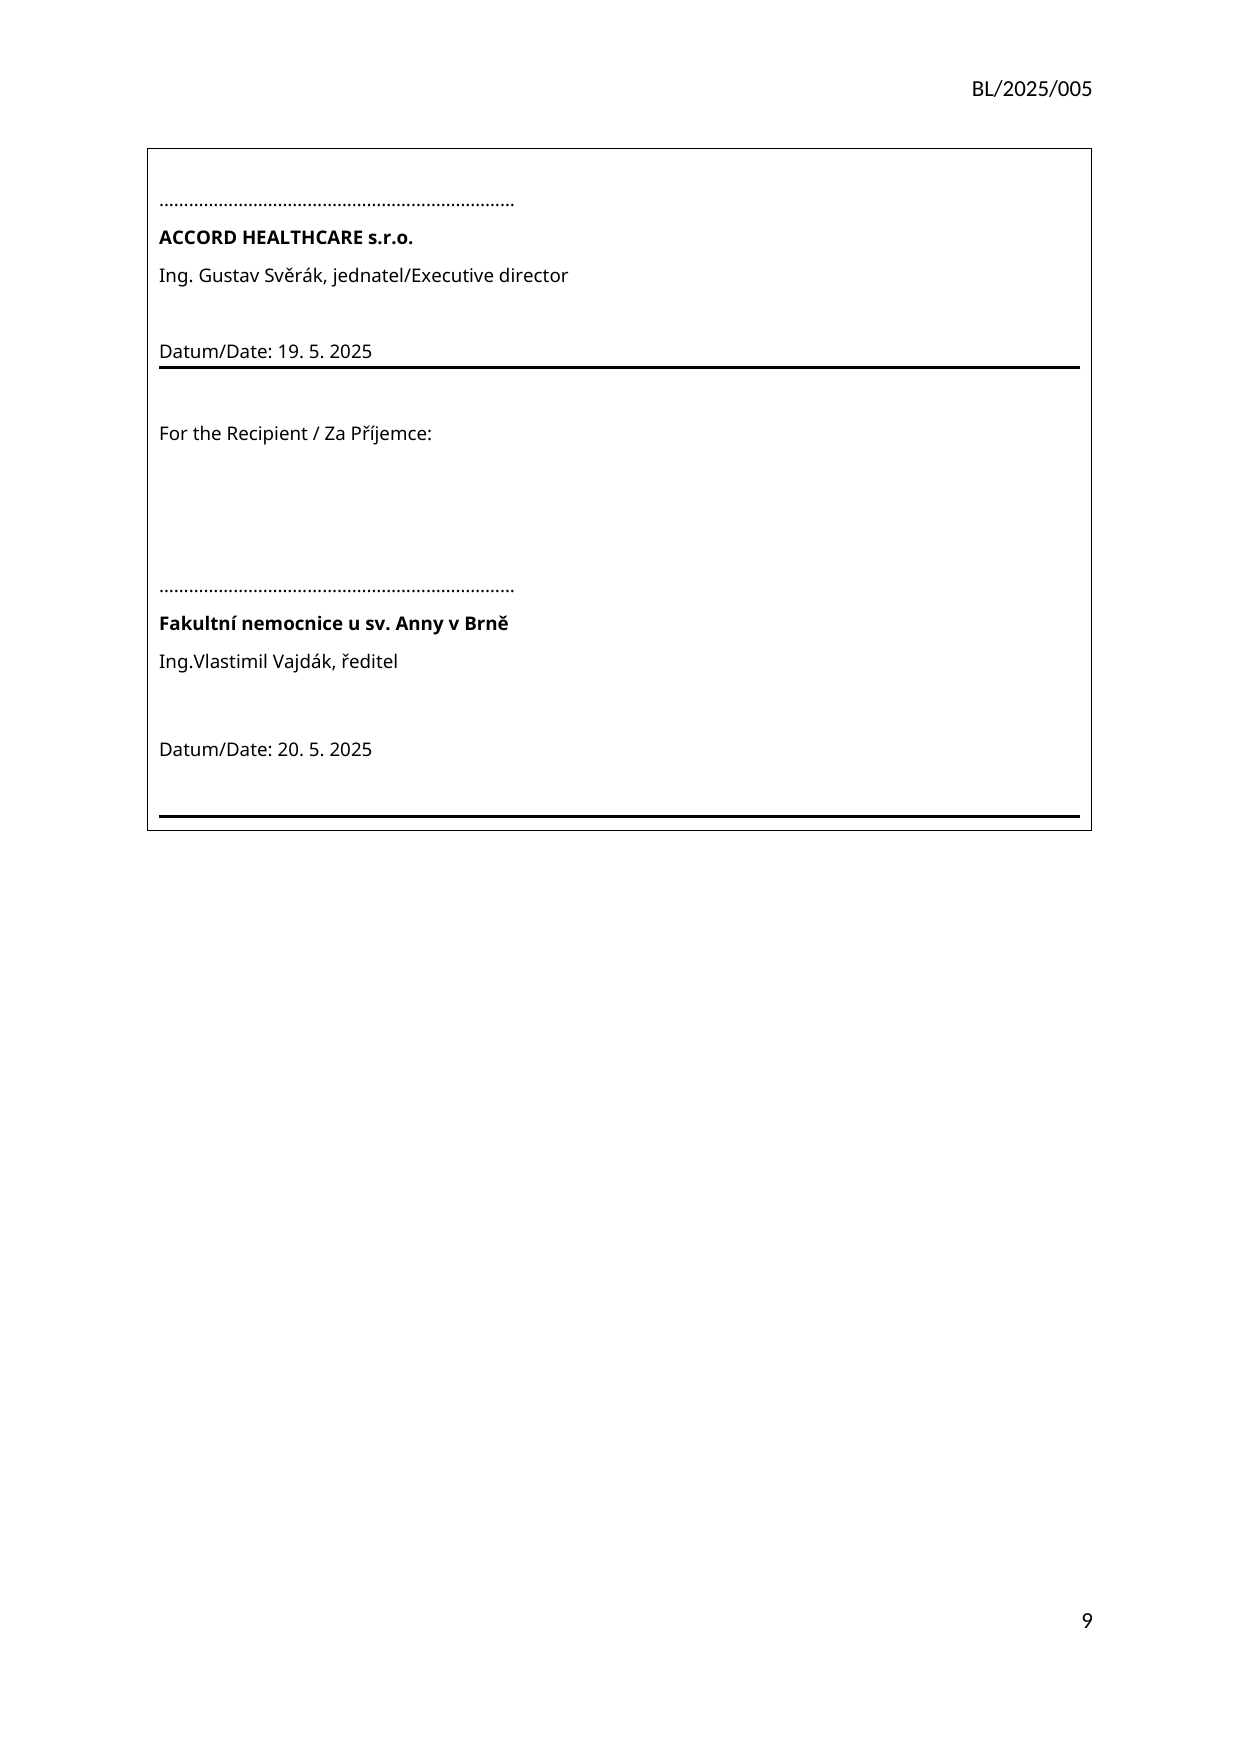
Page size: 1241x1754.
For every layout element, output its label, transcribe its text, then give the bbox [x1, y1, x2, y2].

table_cell ……………………………………………………………… ACCORD HEALTHCARE s.r.o. Ing. Gustav Svěrák, jednatel/Executive director Datum/Date: 19. 5. 2025 For the Recipient / Za Příjemce: ……………………………………………………………… Fakultní nemocnice u sv. Anny v Brně Ing.Vlastimil Vajdák, ředitel Datum/Date: 20. 5. 2025 [148, 149, 1091, 830]
